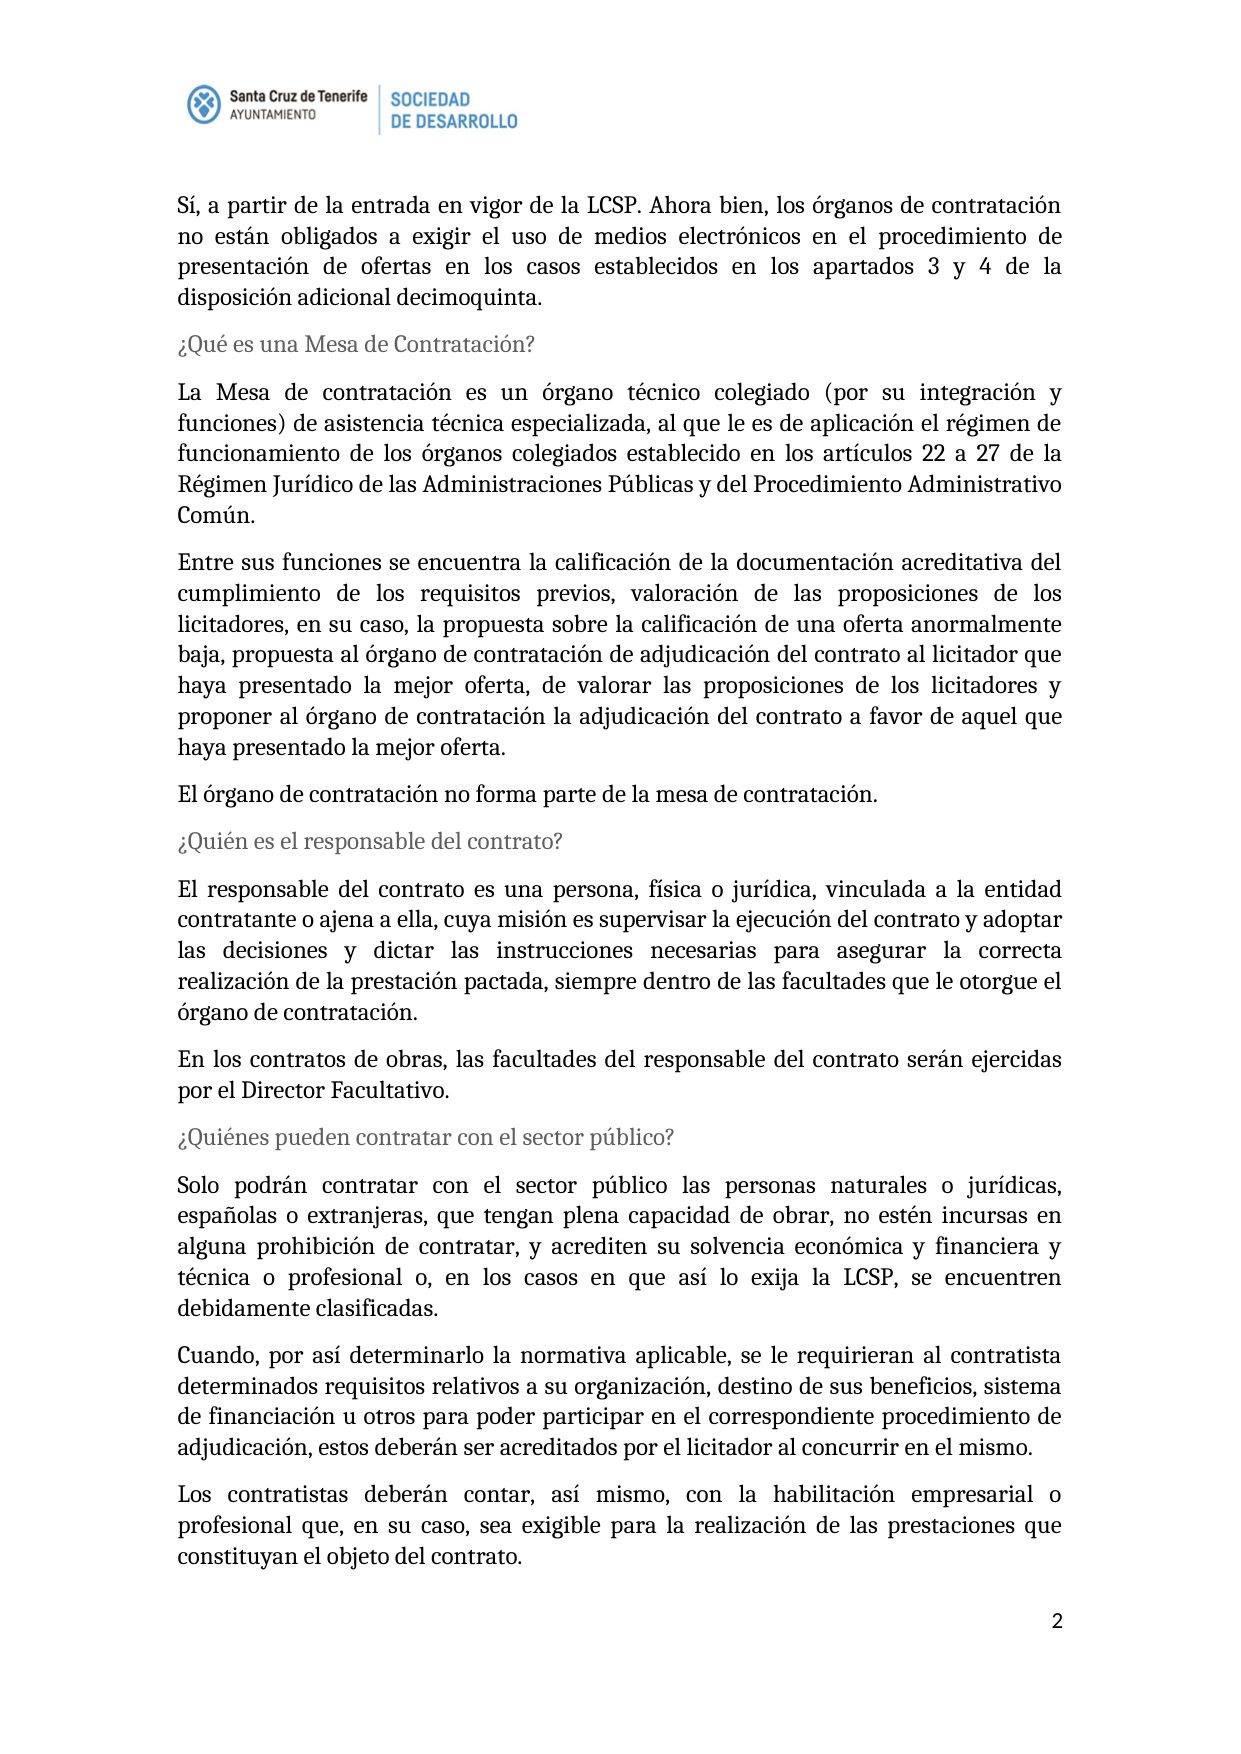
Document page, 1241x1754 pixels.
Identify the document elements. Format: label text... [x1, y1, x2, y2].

text ¿Quién es el responsable del contrato? [177, 827, 1063, 856]
text Los contratistas deberán contar, así mismo, con la habilitación empresarial o profesional que, en su caso, sea exigible para la realización de las prestaciones que constituyan el objeto del contrato. [177, 1480, 1063, 1571]
text El responsable del contrato es una persona, física o jurídica, vinculada a la entidad contratante o ajena a ella, cuya misión es supervisar la ejecución del contrato y adoptar las decisiones y dictar las instrucciones necesarias para asegurar la correcta realización de la prestación pactada, siempre dentro de las facultades que le otorgue el órgano de contratación. [177, 875, 1063, 1026]
text El órgano de contratación no forma parte de la mesa de contratación. [177, 780, 1063, 809]
text La Mesa de contratación es un órgano técnico colegiado (por su integración y funciones) de asistencia técnica especializada, al que le es de aplicación el régimen de funcionamiento de los órganos colegiados establecido en los artículos 22 a 27 de la Régimen Jurídico de las Administraciones Públicas y del Procedimiento Administrativo Común. [177, 378, 1063, 529]
text Solo podrán contratar con el sector público las personas naturales o jurídicas, españolas o extranjeras, que tengan plena capacidad de obrar, no estén incursas en alguna prohibición de contratar, y acrediten su solvencia económica y financiera y técnica o profesional o, en los casos en que así lo exija la LCSP, se encuentren debidamente clasificadas. [177, 1171, 1063, 1322]
text ¿Qué es una Mesa de Contratación? [177, 330, 1063, 359]
text Entre sus funciones se encuentra la calificación de la documentación acreditativa del cumplimiento de los requisitos previos, valoración de las proposiciones de los licitadores, en su caso, la propuesta sobre la calificación de una oferta anormalmente baja, propuesta al órgano de contratación de adjudicación del contrato al licitador que haya presentado la mejor oferta, de valorar las proposiciones de los licitadores y proponer al órgano de contratación la adjudicación del contrato a favor de aquel que haya presentado la mejor oferta. [177, 548, 1063, 761]
text ¿Quiénes pueden contratar con el sector público? [177, 1123, 1063, 1152]
text Cuando, por así determinarlo la normativa aplicable, se le requirieran al contratista determinados requisitos relativos a su organización, destino de sus beneficios, sistema de financiación u otros para poder participar en el correspondiente procedimiento de adjudicación, estos deberán ser acreditados por el licitador al concurrir en el mismo. [177, 1341, 1063, 1462]
text Sí, a partir de la entrada en vigor de la LCSP. Ahora bien, los órganos de contratación no están obligados a exigir el uso de medios electrónicos en el procedimiento de presentación de ofertas en los casos establecidos en los apartados 3 y 4 de la disposición adicional decimoquinta. [177, 191, 1063, 312]
text En los contratos de obras, las facultades del responsable del contrato serán ejercidas por el Director Facultativo. [177, 1045, 1063, 1104]
